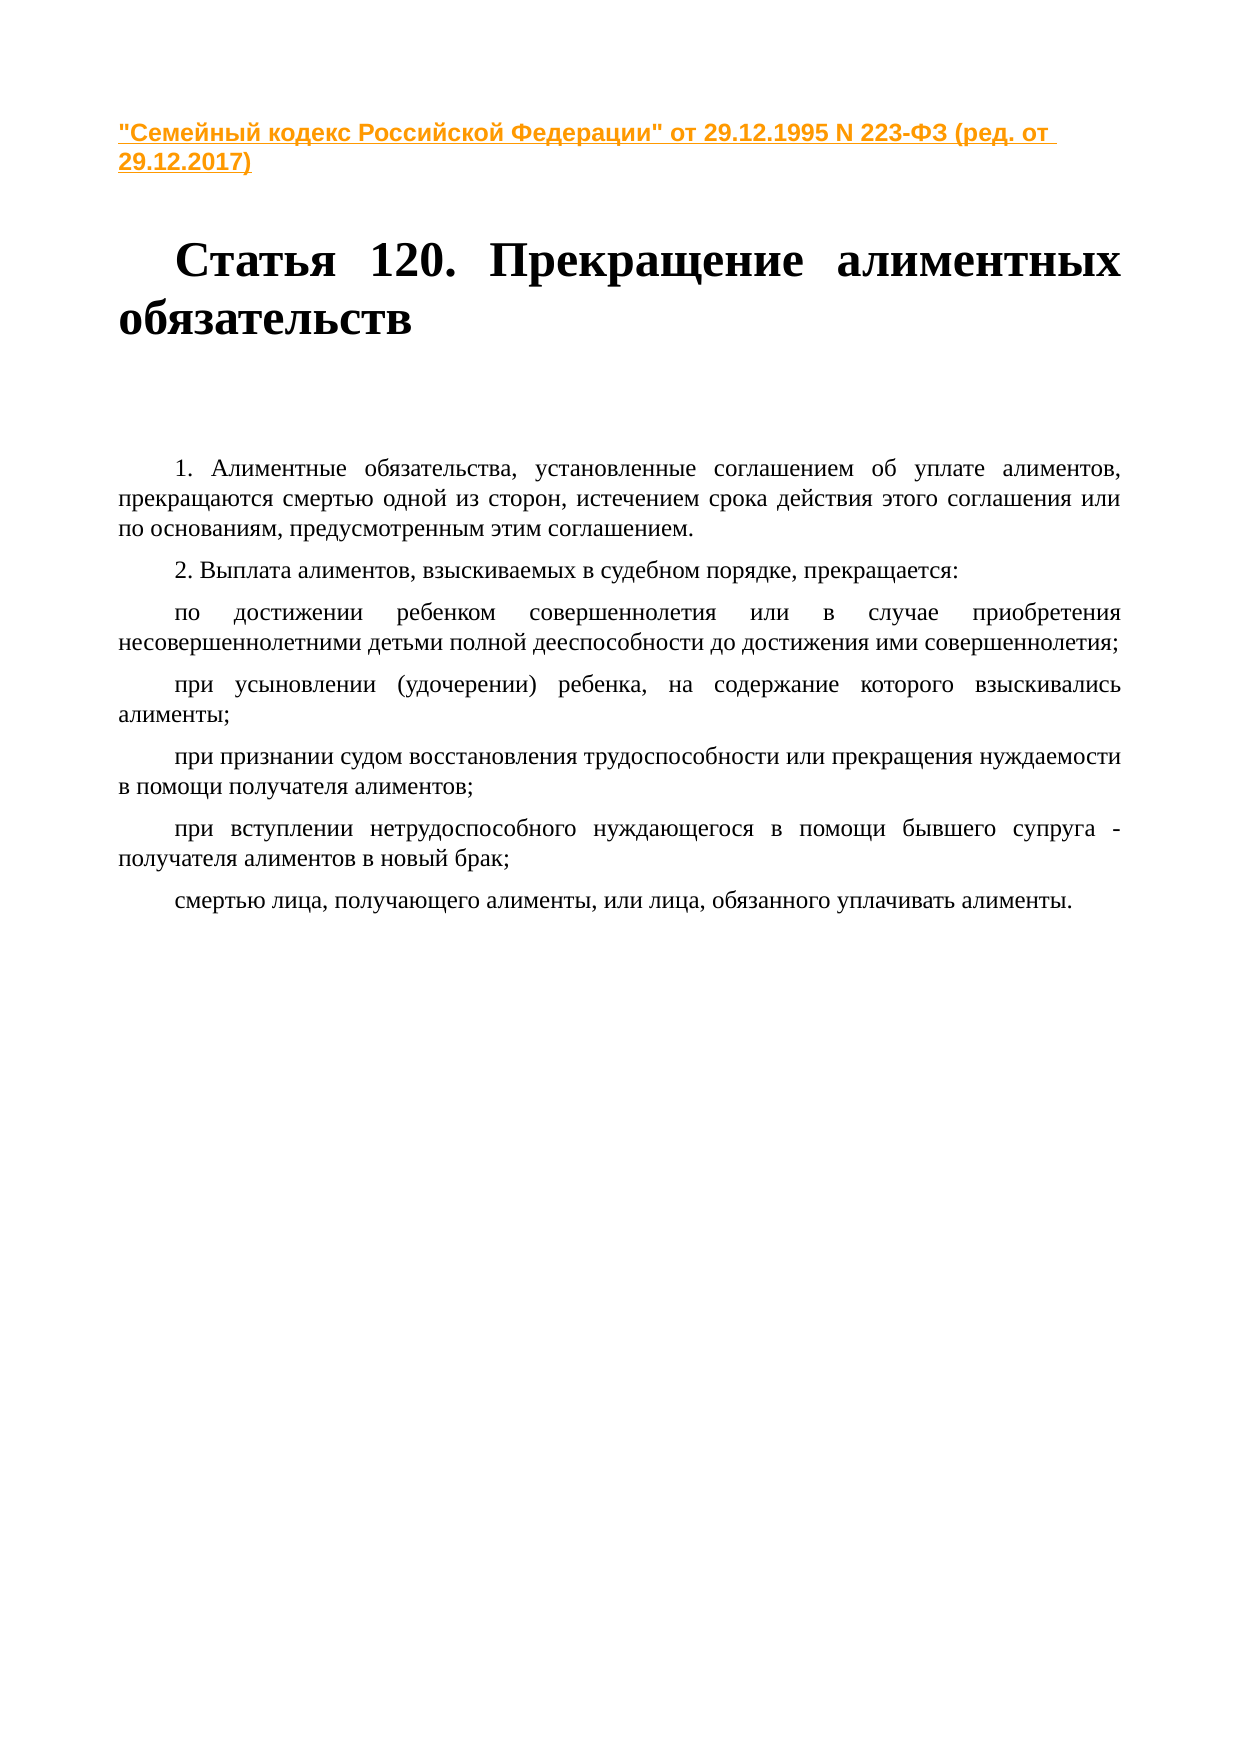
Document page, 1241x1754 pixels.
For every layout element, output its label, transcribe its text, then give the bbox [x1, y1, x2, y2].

text при признании судом восстановления трудоспособности или прекращения нуждаемости в помощи получателя алиментов; [118, 740, 1122, 799]
text смертью лица, получающего алименты, или лица, обязанного уплачивать алименты. [118, 884, 1122, 913]
text при вступлении нетрудоспособного нуждающегося в помощи бывшего супруга - получателя алиментов в новый брак; [118, 812, 1122, 871]
text 2. Выплата алиментов, взыскиваемых в судебном порядке, прекращается: [118, 554, 1122, 584]
text по достижении ребенком совершеннолетия или в случае приобретения несовершеннолетними детьми полной дееспособности до достижения ими совершеннолетия; [118, 596, 1122, 656]
text при усыновлении (удочерении) ребенка, на содержание которого взыскивались алименты; [118, 668, 1122, 728]
text "Семейный кодекс Российской Федерации" от 29.12.1995 N 223-ФЗ (ред. от 29.12.2017) [118, 118, 1122, 176]
text 1. Алиментные обязательства, установленные соглашением об уплате алиментов, прекращаются смертью одной из сторон, истечением срока действия этого соглашения или по основаниям, предусмотренным этим соглашением. [118, 453, 1122, 542]
subtitle Статья 120. Прекращение алиментных обязательств [118, 230, 1122, 345]
